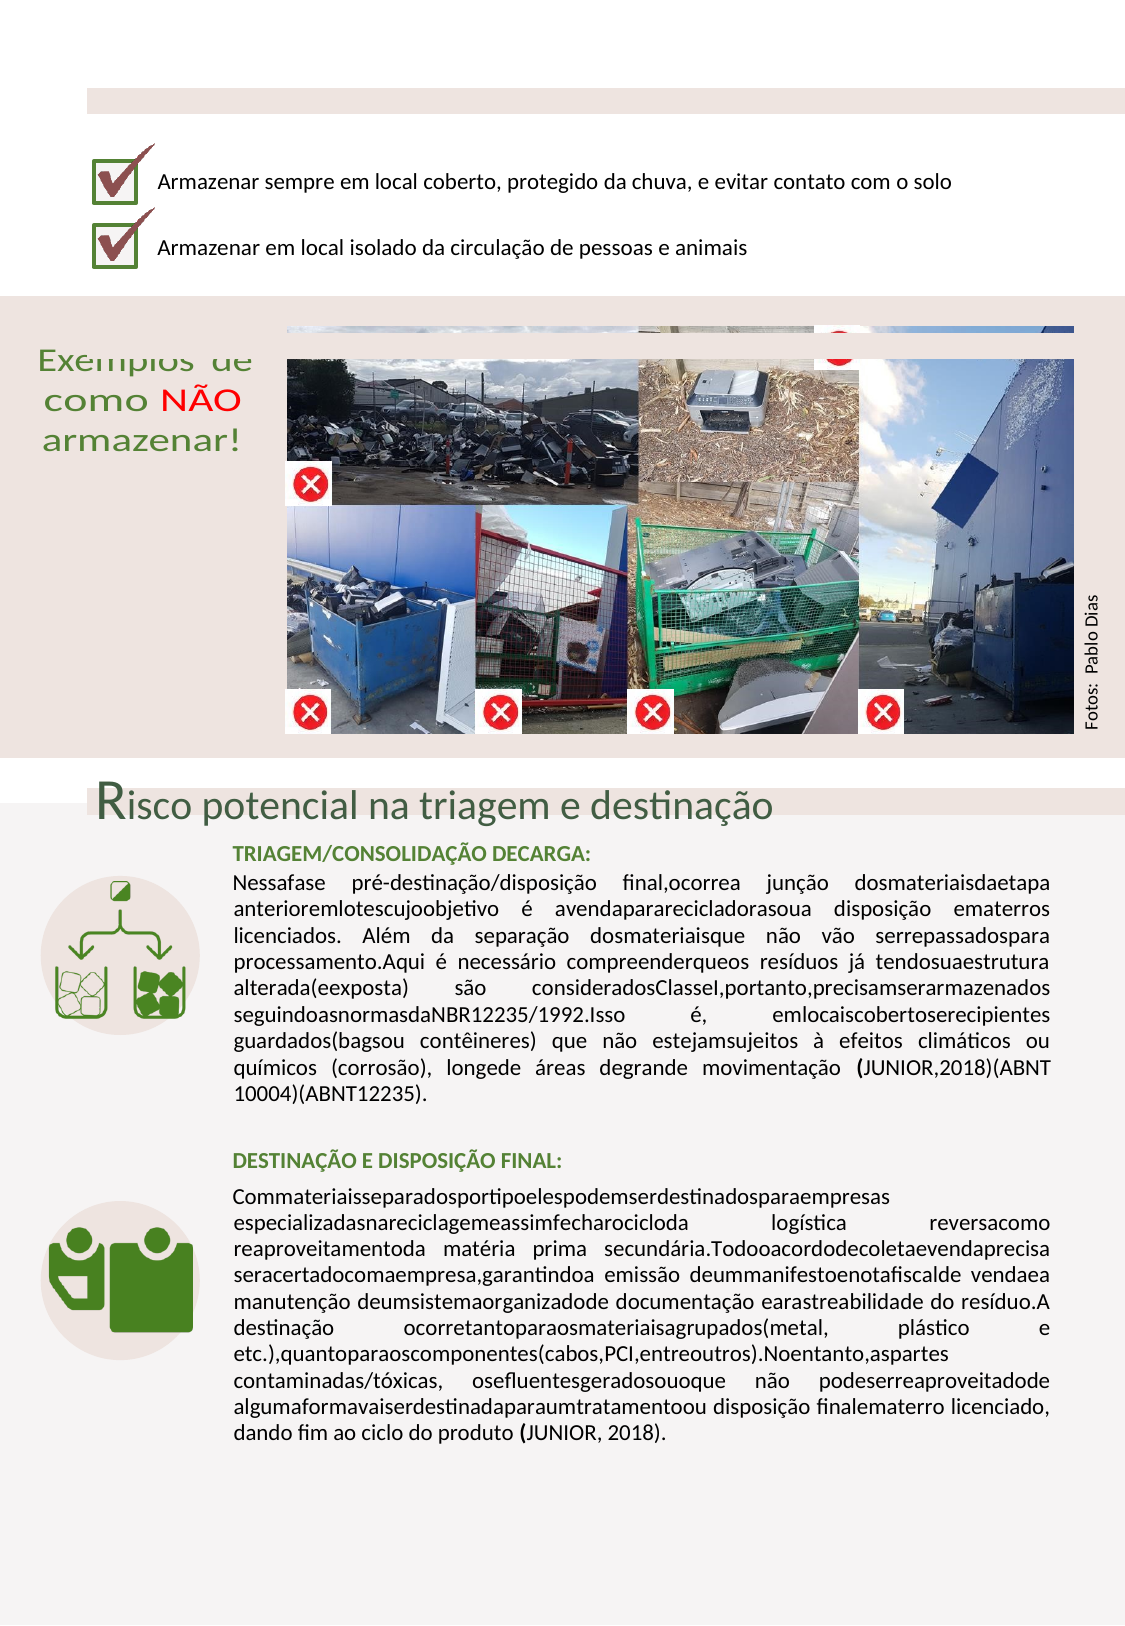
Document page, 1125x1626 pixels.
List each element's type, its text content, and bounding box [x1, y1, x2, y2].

text [95, 758, 1112, 788]
text Risco potencial na triagem e destinação [95, 114, 1112, 296]
